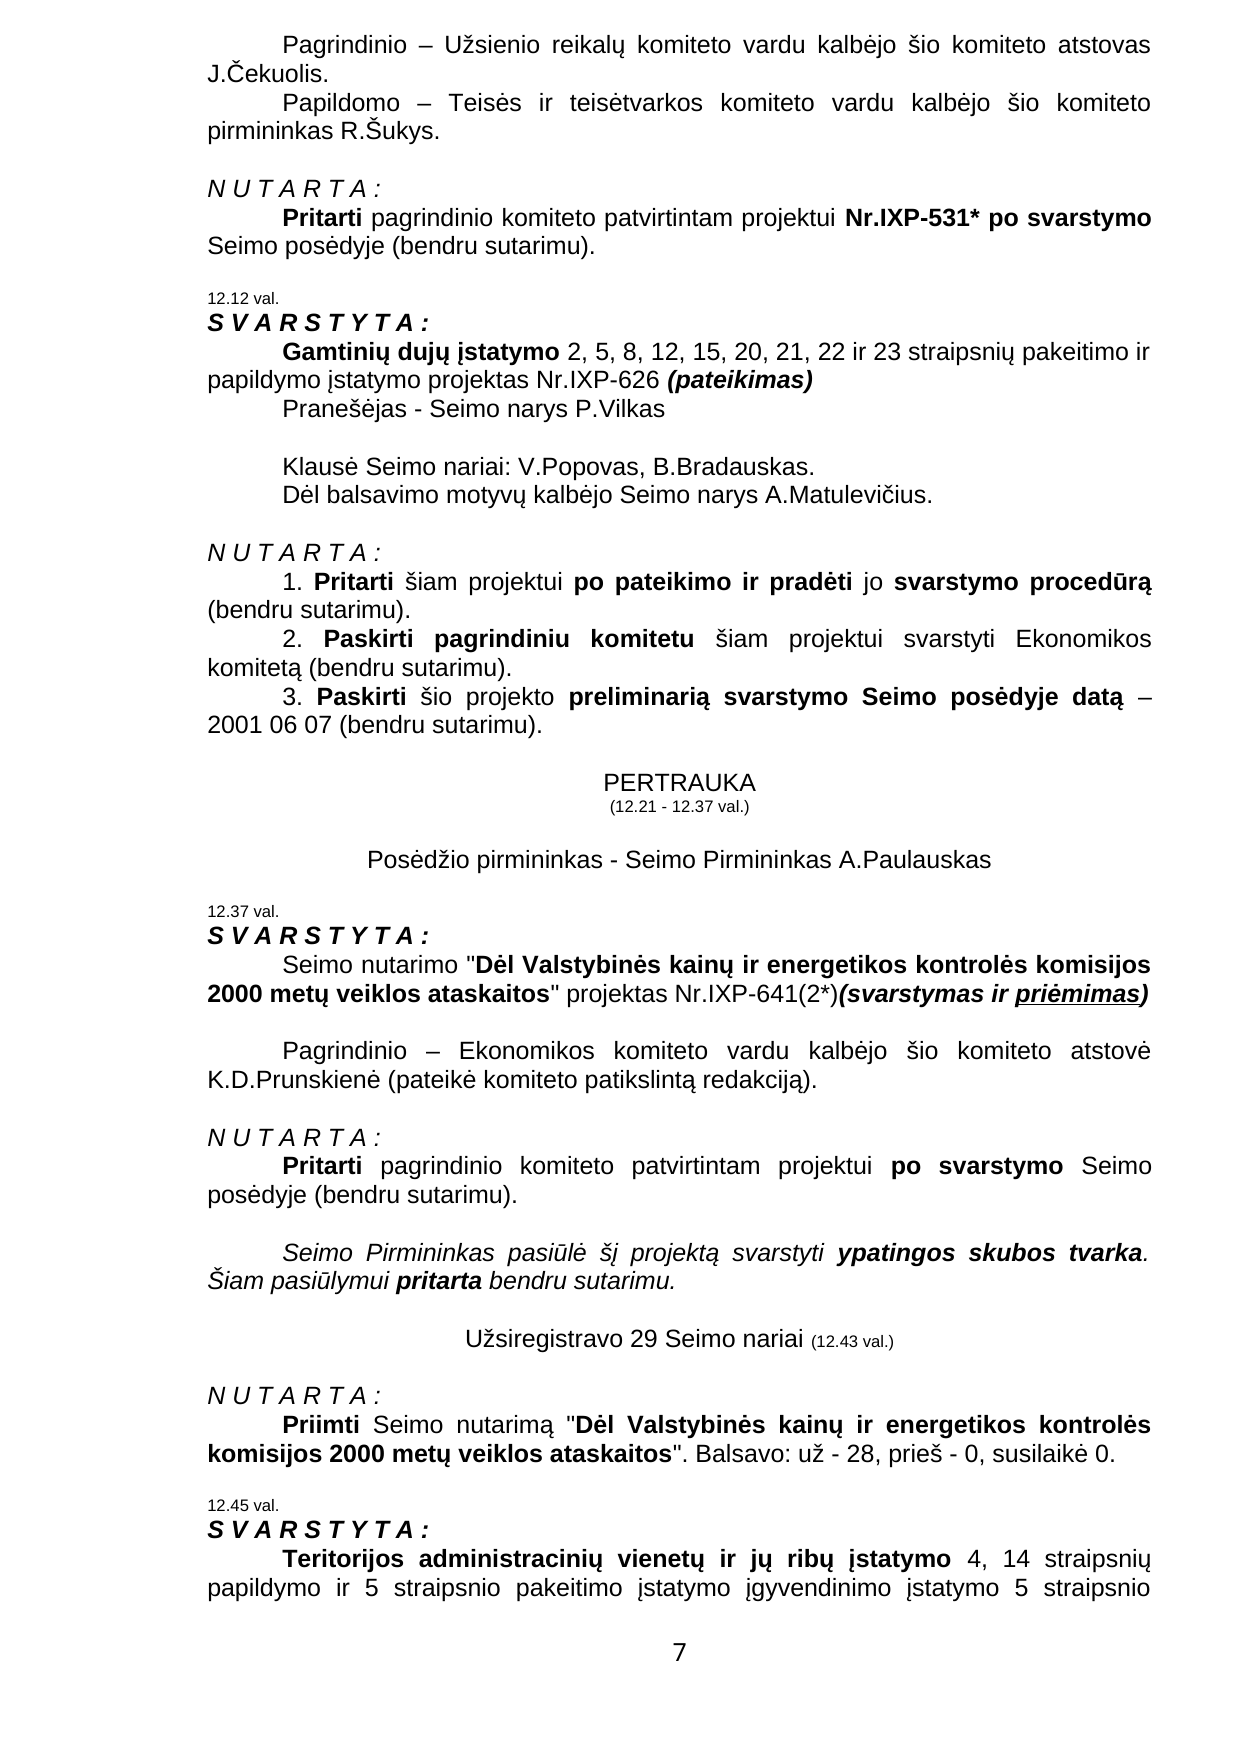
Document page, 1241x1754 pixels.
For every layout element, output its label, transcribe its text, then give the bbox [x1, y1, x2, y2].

text Pritarti pagrindinio komiteto patvirtintam projektui po svarstymo Seimo posėdyje (bendru sutarimu). [207, 1151, 1152, 1209]
text Teritorijos administracinių vienetų ir jų ribų įstatymo 4, 14 straipsnių papildymo ir 5 straipsnio pakeitimo įstatymo įgyvendinimo įstatymo 5 straipsnio [207, 1544, 1152, 1602]
text Užsiregistravo 29 Seimo nariai (12.43 val.) [207, 1324, 1152, 1352]
text Posėdžio pirmininkas - Seimo Pirmininkas A.Paulauskas [207, 844, 1152, 873]
text N U T A R T A : [207, 1381, 1152, 1410]
text N U T A R T A : [207, 1122, 1152, 1151]
text 12.37 val. [207, 902, 1152, 921]
text S V A R S T Y T A : [207, 921, 1152, 950]
text PERTRAUKA [207, 768, 1152, 797]
text Seimo nutarimo "Dėl Valstybinės kainų ir energetikos kontrolės komisijos 2000 metų veiklos ataskaitos" projektas Nr.IXP-641(2*)(svarstymas ir priėmimas) [207, 950, 1152, 1007]
text Pagrindinio – Užsienio reikalų komiteto vardu kalbėjo šio komiteto atstovas J.Čekuolis. [207, 30, 1152, 87]
text 12.12 val. [207, 289, 1152, 308]
text Priimti Seimo nutarimą "Dėl Valstybinės kainų ir energetikos kontrolės komisijos 2000 metų veiklos ataskaitos". Balsavo: už - 28, prieš - 0, susilaikė 0. [207, 1410, 1152, 1467]
text 2. Paskirti pagrindiniu komitetu šiam projektui svarstyti Ekonomikos komitetą (bendru sutarimu). [207, 624, 1152, 682]
text Pagrindinio – Ekonomikos komiteto vardu kalbėjo šio komiteto atstovė K.D.Prunskienė (pateikė komiteto patikslintą redakciją). [207, 1036, 1152, 1094]
text Gamtinių dujų įstatymo 2, 5, 8, 12, 15, 20, 21, 22 ir 23 straipsnių pakeitimo ir papildymo įstatymo projektas Nr.IXP-626 (pateikimas) [207, 337, 1152, 394]
text N U T A R T A : [207, 538, 1152, 567]
text (12.21 - 12.37 val.) [207, 797, 1152, 816]
text N U T A R T A : [207, 174, 1152, 202]
text S V A R S T Y T A : [207, 1515, 1152, 1544]
text 1. Pritarti šiam projektui po pateikimo ir pradėti jo svarstymo procedūrą (bendru sutarimu). [207, 567, 1152, 624]
text Klausė Seimo nariai: V.Popovas, B.Bradauskas. [207, 452, 1152, 480]
text Dėl balsavimo motyvų kalbėjo Seimo narys A.Matulevičius. [207, 480, 1152, 509]
text Pranešėjas - Seimo narys P.Vilkas [207, 394, 1152, 423]
text Papildomo – Teisės ir teisėtvarkos komiteto vardu kalbėjo šio komiteto pirmininkas R.Šukys. [207, 87, 1152, 145]
text 3. Paskirti šio projekto preliminarią svarstymo Seimo posėdyje datą – 2001 06 07 (bendru sutarimu). [207, 682, 1152, 739]
text Seimo Pirmininkas pasiūlė šį projektą svarstyti ypatingos skubos tvarka. Šiam pasiūlymui pritarta bendru sutarimu. [207, 1237, 1152, 1295]
text 12.45 val. [207, 1496, 1152, 1515]
text Pritarti pagrindinio komiteto patvirtintam projektui Nr.IXP-531* po svarstymo Seimo posėdyje (bendru sutarimu). [207, 202, 1152, 260]
text S V A R S T Y T A : [207, 308, 1152, 337]
